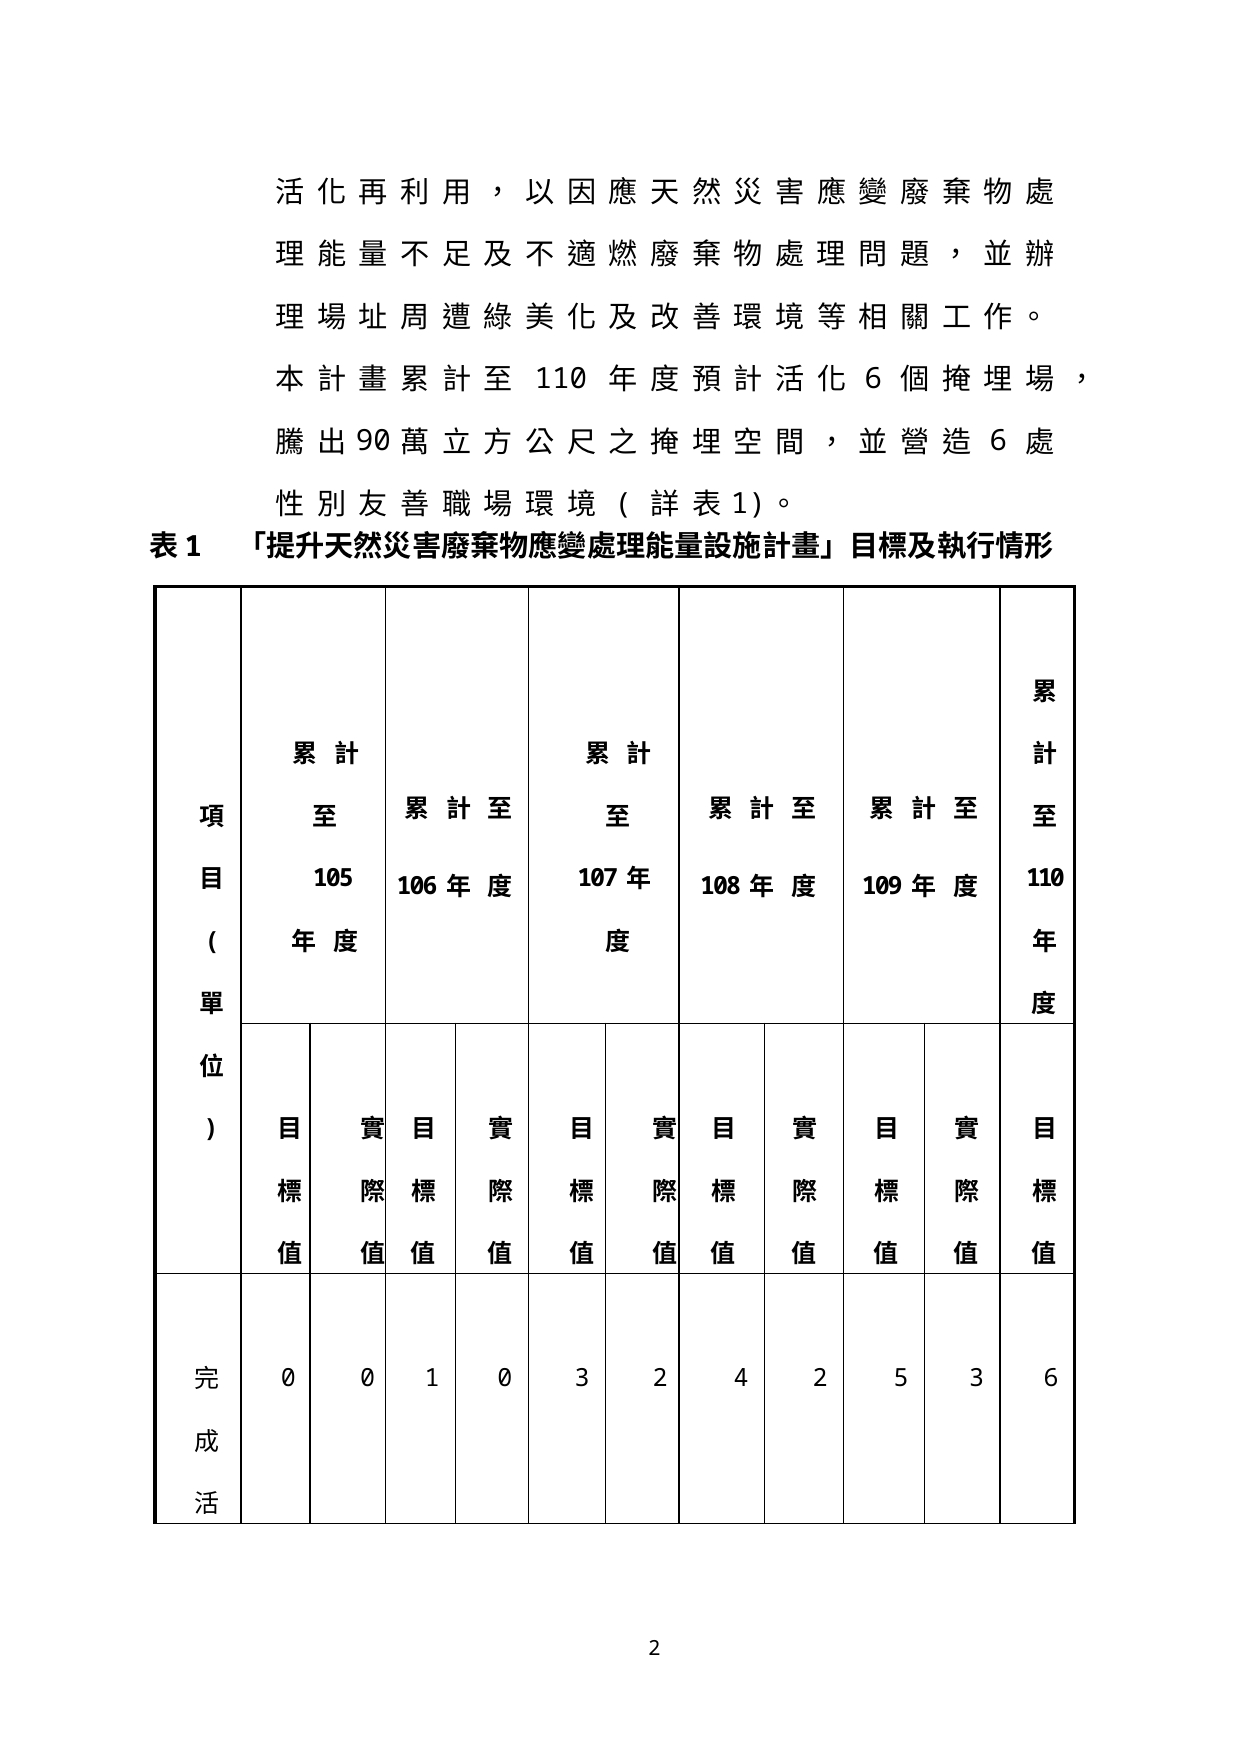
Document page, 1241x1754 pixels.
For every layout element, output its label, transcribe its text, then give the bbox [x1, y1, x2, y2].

text 表1 「提升天然災害廢棄物應變處理能量設施計畫」目標及執行情形 [149, 523, 1061, 564]
table_header 項目(單位) [157, 588, 240, 1273]
table_header 累計至 105 年度 [242, 588, 385, 1023]
table_cell 3 [925, 1274, 999, 1523]
table_header 累計至 106年度 [386, 588, 528, 1023]
table_cell 實際值 [606, 1024, 678, 1273]
table_cell 4 [680, 1274, 764, 1523]
table_header 累計至 107年度 [529, 588, 678, 1023]
table_cell 2 [765, 1274, 843, 1523]
table_header 累計至 109年度 [844, 588, 999, 1023]
table_cell 0 [242, 1274, 309, 1523]
table_cell 目標值 [680, 1024, 764, 1273]
table_cell 3 [529, 1274, 605, 1523]
table_cell 目標值 [529, 1024, 605, 1273]
table_cell 完成活 [157, 1274, 240, 1523]
table_cell 目標值 [242, 1024, 309, 1273]
table_cell 5 [844, 1274, 924, 1523]
table_cell 實際值 [311, 1024, 385, 1273]
table_cell 6 [1001, 1274, 1073, 1523]
table_cell 0 [456, 1274, 528, 1523]
table_cell 目標值 [1001, 1024, 1073, 1273]
table_cell 2 [606, 1274, 678, 1523]
table_cell 實際值 [765, 1024, 843, 1273]
table_header 累計至110年度 [1001, 588, 1073, 1023]
table_header 累計至 108年度 [680, 588, 843, 1023]
table_cell 目標值 [844, 1024, 924, 1273]
table_cell 1 [386, 1274, 455, 1523]
table_cell 實際值 [456, 1024, 528, 1273]
table_cell 0 [311, 1274, 385, 1523]
table_cell 實際值 [925, 1024, 999, 1273]
table_cell 目標值 [386, 1024, 455, 1273]
text 環保署110年度「加強基層環保建設-02垃圾全分類零廢棄及廢棄物緊急應變計畫」分支計畫，編列「提升天然災害廢棄物應變處理能量設施計畫(105-110年，以下稱本計畫)」之「獎補助費」預算2億1,409萬7千元，用以補助地方政府辦理全方位體檢規劃並評估既有廢棄物處理場（廠），使其活化再利用，以因應天然災害應變廢棄物處理能量不足及不適燃廢棄物處理問題，並辦理場址周遭綠美化及改善環境等相關工作。本計畫累計至110年度預計活化6個掩埋場，騰出90萬立方公尺之掩埋空間，並營造6處性別友善職場環境(詳表1)。 [244, 148, 1061, 523]
